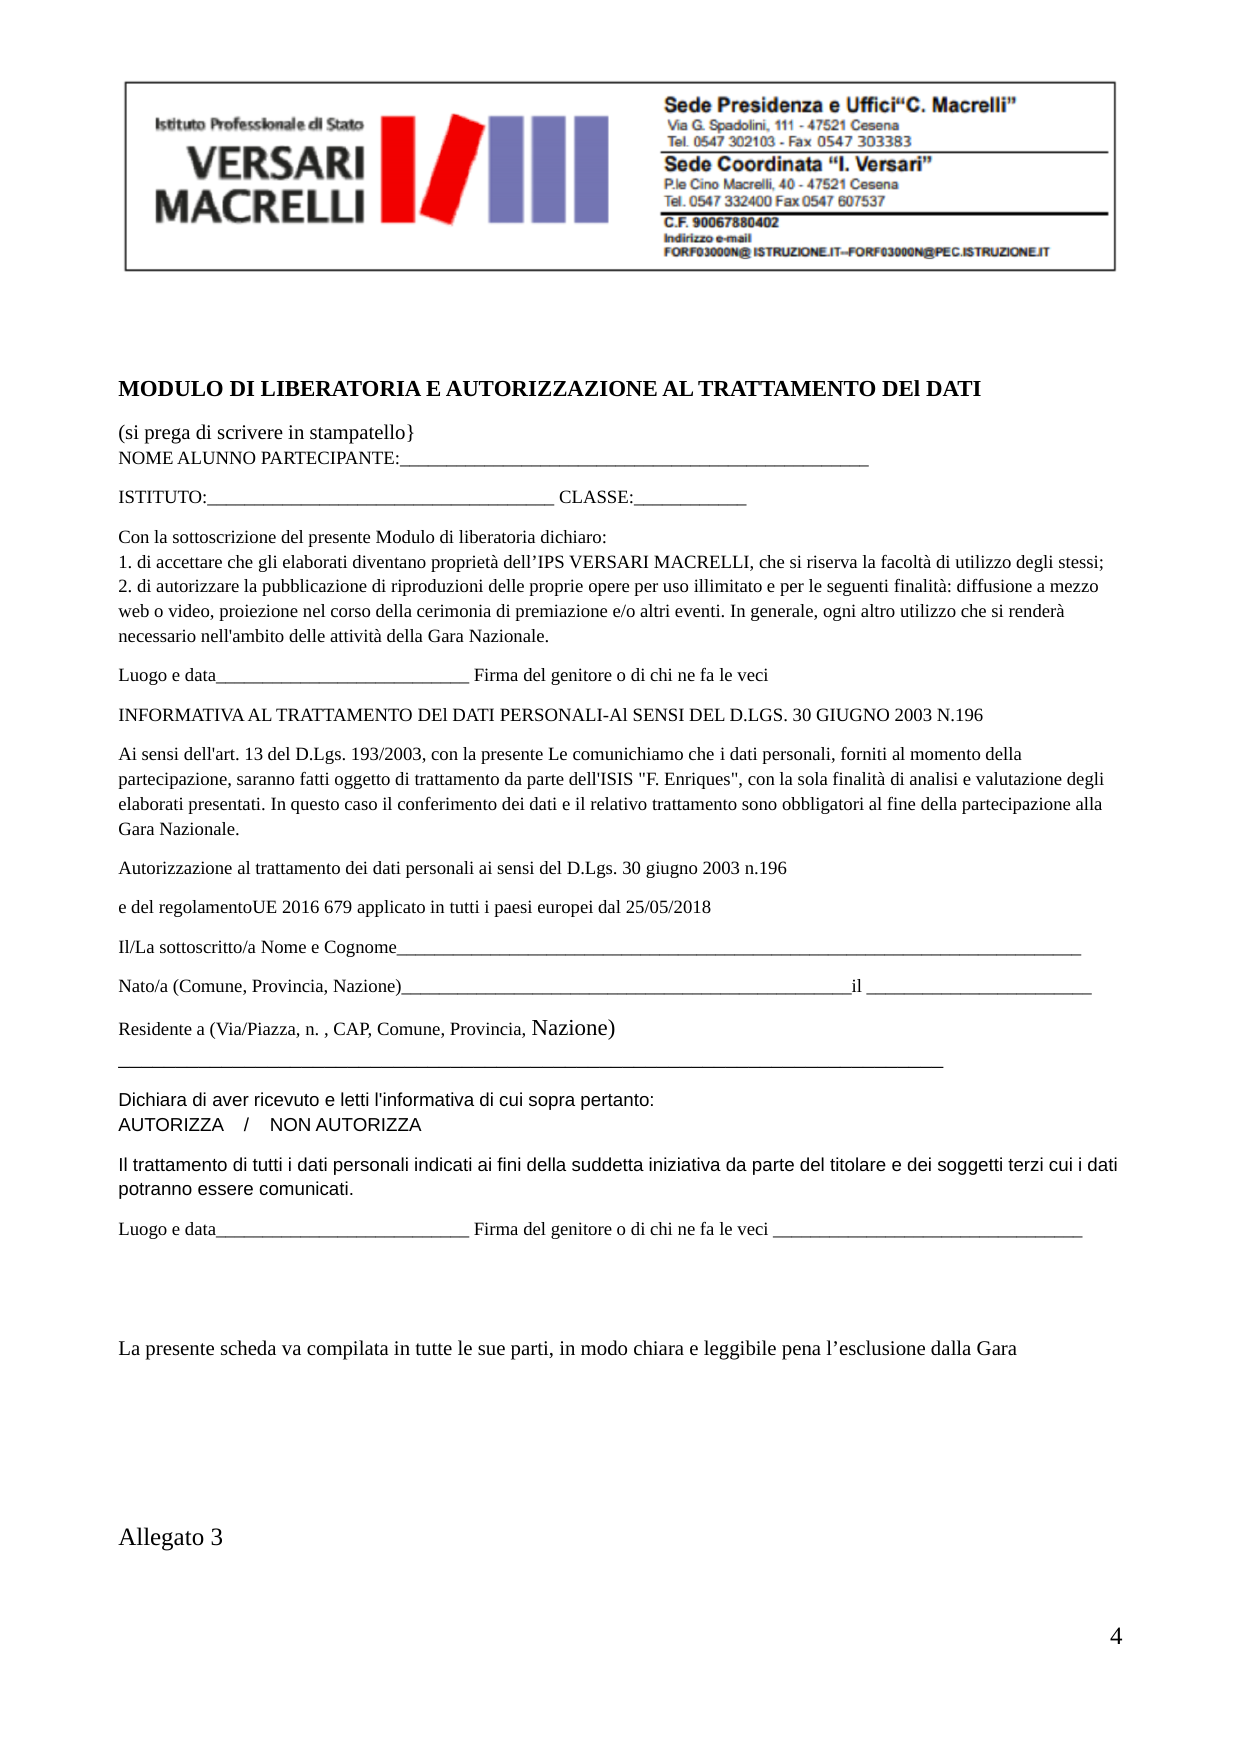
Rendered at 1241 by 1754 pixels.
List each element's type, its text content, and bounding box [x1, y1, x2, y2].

text Allegato 3 [118, 1522, 1122, 1550]
text Luogo e data___________________________ Firma del genitore o di chi ne fa le veci [118, 664, 1122, 686]
text (si prega di scrivere in stampatello} NOME ALUNNO PARTECIPANTE:__________________________________________________ [118, 420, 1122, 468]
text MODULO DI LIBERATORIA E AUTORIZZAZIONE AL TRATTAMENTO DEl DATI [118, 375, 1122, 401]
text e del regolamentoUE 2016 679 applicato in tutti i paesi europei dal 25/05/2018 [118, 896, 1122, 918]
text INFORMATIVA AL TRATTAMENTO DEl DATI PERSONALI-Al SENSI DEL D.LGS. 30 GIUGNO 2003 N.196 [118, 704, 1122, 725]
text Nato/a (Comune, Provincia, Nazione)________________________________________________il ________________________ [118, 975, 1122, 996]
text Il trattamento di tutti i dati personali indicati ai fini della suddetta iniziativa da parte del titolare e dei soggetti terzi cui i dati potranno essere comunicati. [118, 1153, 1122, 1200]
text Con la sottoscrizione del presente Modulo di liberatoria dichiaro: 1. di accettare che gli elaborati diventano proprietà dell’IPS VERSARI MACRELLI, che si riserva la facoltà di utilizzo degli stessi; 2. di autorizzare la pubblicazione di riproduzioni delle proprie opere per uso illimitato e per le seguenti finalità: diffusione a mezzo web o video, proiezione nel corso della cerimonia di premiazione e/o altri eventi. In generale, ogni altro utilizzo che si renderà necessario nell'ambito delle attività della Gara Nazionale. [118, 526, 1122, 646]
text Autorizzazione al trattamento dei dati personali ai sensi del D.Lgs. 30 giugno 2003 n.196 [118, 857, 1122, 878]
text Il/La sottoscritto/a Nome e Cognome_________________________________________________________________________ [118, 936, 1122, 957]
text Dichiara di aver ricevuto e letti l'informativa di cui sopra pertanto: AUTORIZZA / NON AUTORIZZA [118, 1089, 1122, 1136]
text Residente a (Via/Piazza, n. , CAP, Comune, Provincia, Nazione) ________________________________________________________________________ [118, 1014, 1122, 1071]
text Ai sensi dell'art. 13 del D.Lgs. 193/2003, con la presente Le comunichiamo che i dati personali, forniti al momento della partecipazione, saranno fatti oggetto di trattamento da parte dell'ISIS "F. Enriques", con la sola finalità di analisi e valutazione degli elaborati presentati. In questo caso il conferimento dei dati e il relativo trattamento sono obbligatori al fine della partecipazione alla Gara Nazionale. [118, 743, 1122, 839]
text Luogo e data___________________________ Firma del genitore o di chi ne fa le veci _________________________________ [118, 1218, 1122, 1239]
text ISTITUTO:_____________________________________ CLASSE:____________ [118, 486, 1122, 508]
text La presente scheda va compilata in tutte le sue parti, in modo chiara e leggibile pena l’esclusione dalla Gara [118, 1336, 1122, 1360]
